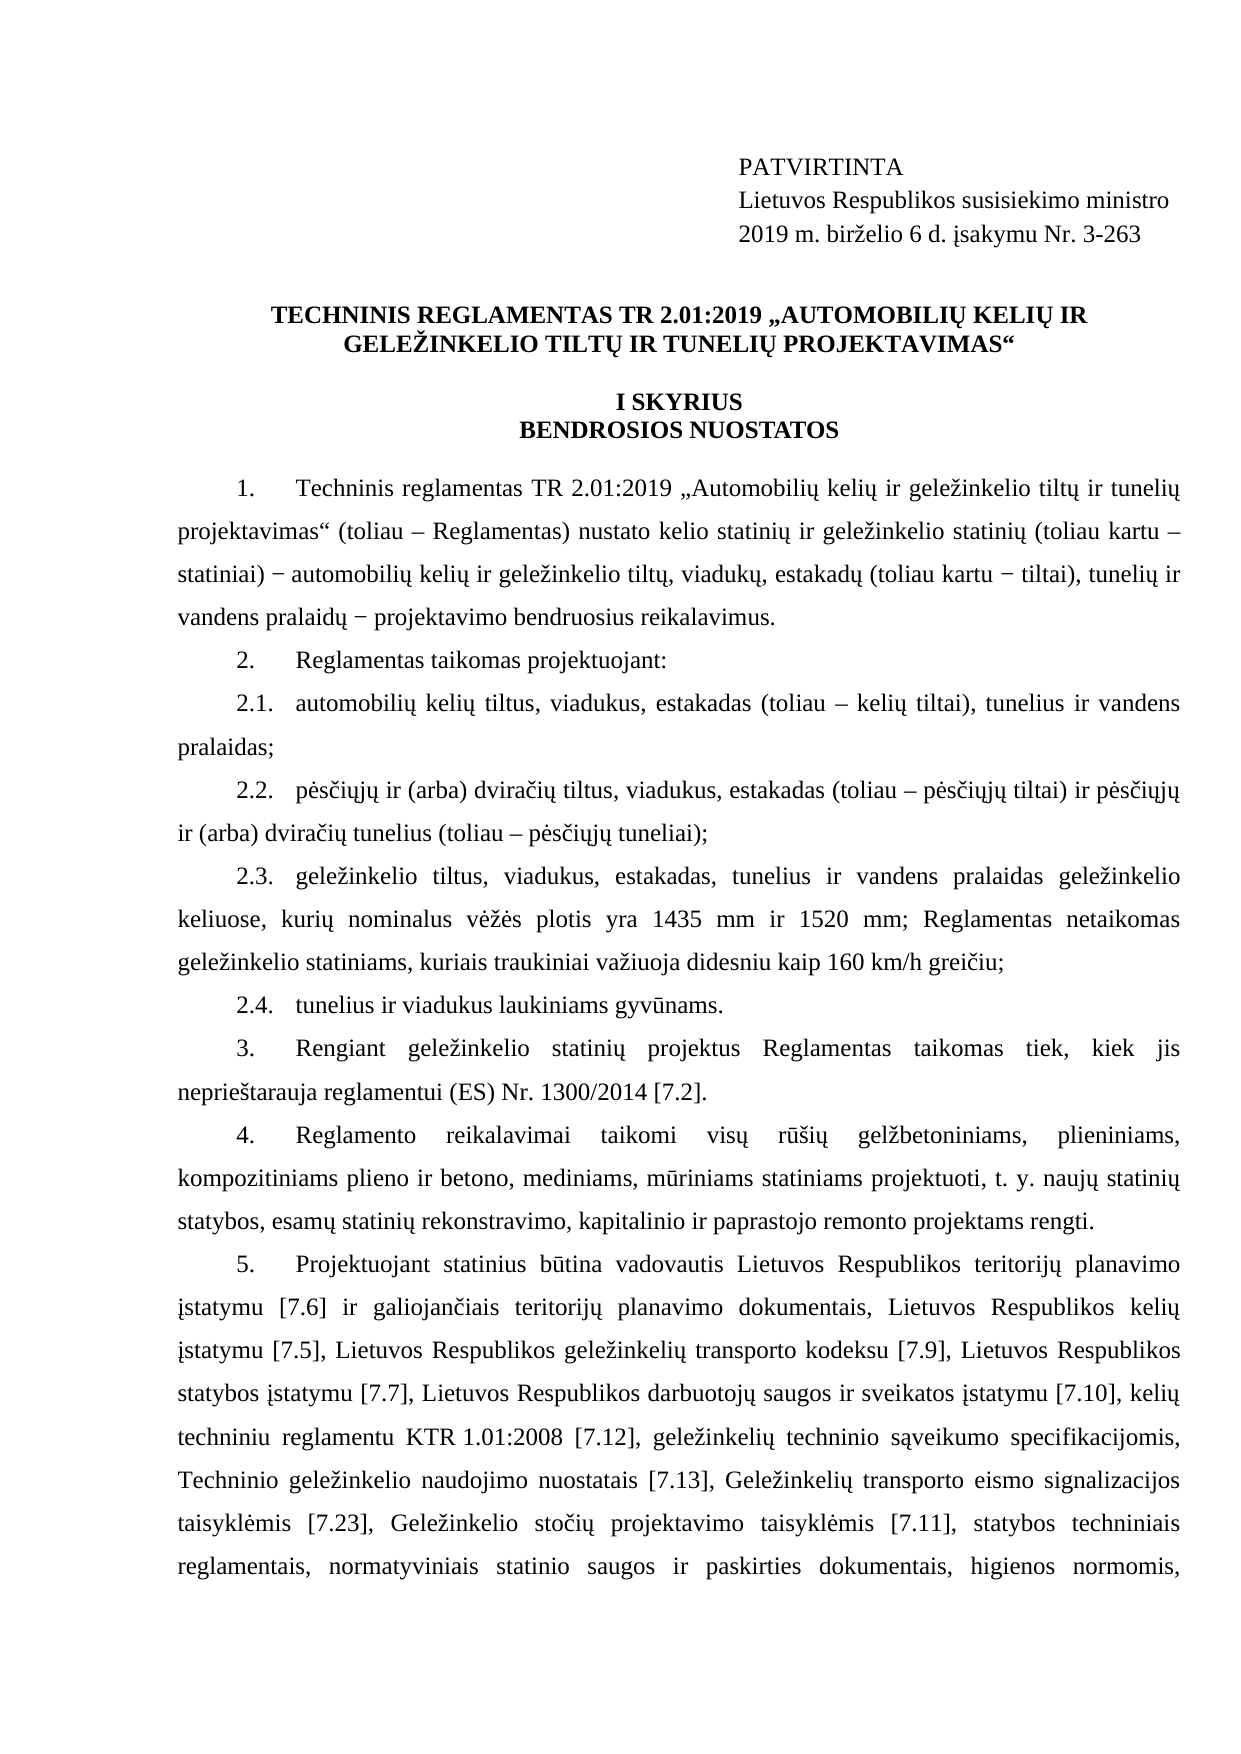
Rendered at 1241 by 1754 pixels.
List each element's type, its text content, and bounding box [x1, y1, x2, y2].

text TECHNINIS REGLAMENTAS TR 2.01:2019 „AUTOMOBILIŲ KELIŲ IR GELEŽINKELIO TILTŲ IR TUNELIŲ PROJEKTAVIMAS“ [177, 300, 1181, 358]
text 2.2. pėsčiųjų ir (arba) dviračių tiltus, viadukus, estakadas (toliau – pėsčiųjų tiltai) ir pėsčiųjų ir (arba) dviračių tunelius (toliau – pėsčiųjų tuneliai); [177, 775, 1181, 847]
text PATVIRTINTA [738, 148, 1181, 181]
text Lietuvos Respublikos susisiekimo ministro [738, 181, 1181, 214]
text 2019 m. birželio 6 d. įsakymu Nr. 3-263 [738, 214, 1181, 248]
text 5. Projektuojant statinius būtina vadovautis Lietuvos Respublikos teritorijų planavimo įstatymu [7.6] ir galiojančiais teritorijų planavimo dokumentais, Lietuvos Respublikos kelių įstatymu [7.5], Lietuvos Respublikos geležinkelių transporto kodeksu [7.9], Lietuvos Respublikos statybos įstatymu [7.7], Lietuvos Respublikos darbuotojų saugos ir sveikatos įstatymu [7.10], kelių techniniu reglamentu KTR 1.01:2008 [7.12], geležinkelių techninio sąveikumo specifikacijomis, Techninio geležinkelio naudojimo nuostatais [7.13], Geležinkelių transporto eismo signalizacijos taisyklėmis [7.23], Geležinkelio stočių projektavimo taisyklėmis [7.11], statybos techniniais reglamentais, normatyviniais statinio saugos ir paskirties dokumentais, higienos normomis, [177, 1249, 1181, 1580]
text 2.1. automobilių kelių tiltus, viadukus, estakadas (toliau – kelių tiltai), tunelius ir vandens pralaidas; [177, 688, 1181, 760]
text BENDROSIOS NUOSTATOS [177, 415, 1181, 444]
text 2.3. geležinkelio tiltus, viadukus, estakadas, tunelius ir vandens pralaidas geležinkelio keliuose, kurių nominalus vėžės plotis yra 1435 mm ir 1520 mm; Reglamentas netaikomas geležinkelio statiniams, kuriais traukiniai važiuoja didesniu kaip 160 km/h greičiu; [177, 861, 1181, 976]
text 2. Reglamentas taikomas projektuojant: [177, 645, 1181, 674]
text 2.4. tunelius ir viadukus laukiniams gyvūnams. [177, 990, 1181, 1019]
text 3. Rengiant geležinkelio statinių projektus Reglamentas taikomas tiek, kiek jis neprieštarauja reglamentui (ES) Nr. 1300/2014 [7.2]. [177, 1033, 1181, 1105]
text 4. Reglamento reikalavimai taikomi visų rūšių gelžbetoniniams, plieniniams, kompozitiniams plieno ir betono, mediniams, mūriniams statiniams projektuoti, t. y. naujų statinių statybos, esamų statinių rekonstravimo, kapitalinio ir paprastojo remonto projektams rengti. [177, 1120, 1181, 1235]
text I SKYRIUS [177, 387, 1181, 415]
text 1. Techninis reglamentas TR 2.01:2019 „Automobilių kelių ir geležinkelio tiltų ir tunelių projektavimas“ (toliau – Reglamentas) nustato kelio statinių ir geležinkelio statinių (toliau kartu – statiniai) − automobilių kelių ir geležinkelio tiltų, viadukų, estakadų (toliau kartu − tiltai), tunelių ir vandens pralaidų − projektavimo bendruosius reikalavimus. [177, 473, 1181, 631]
